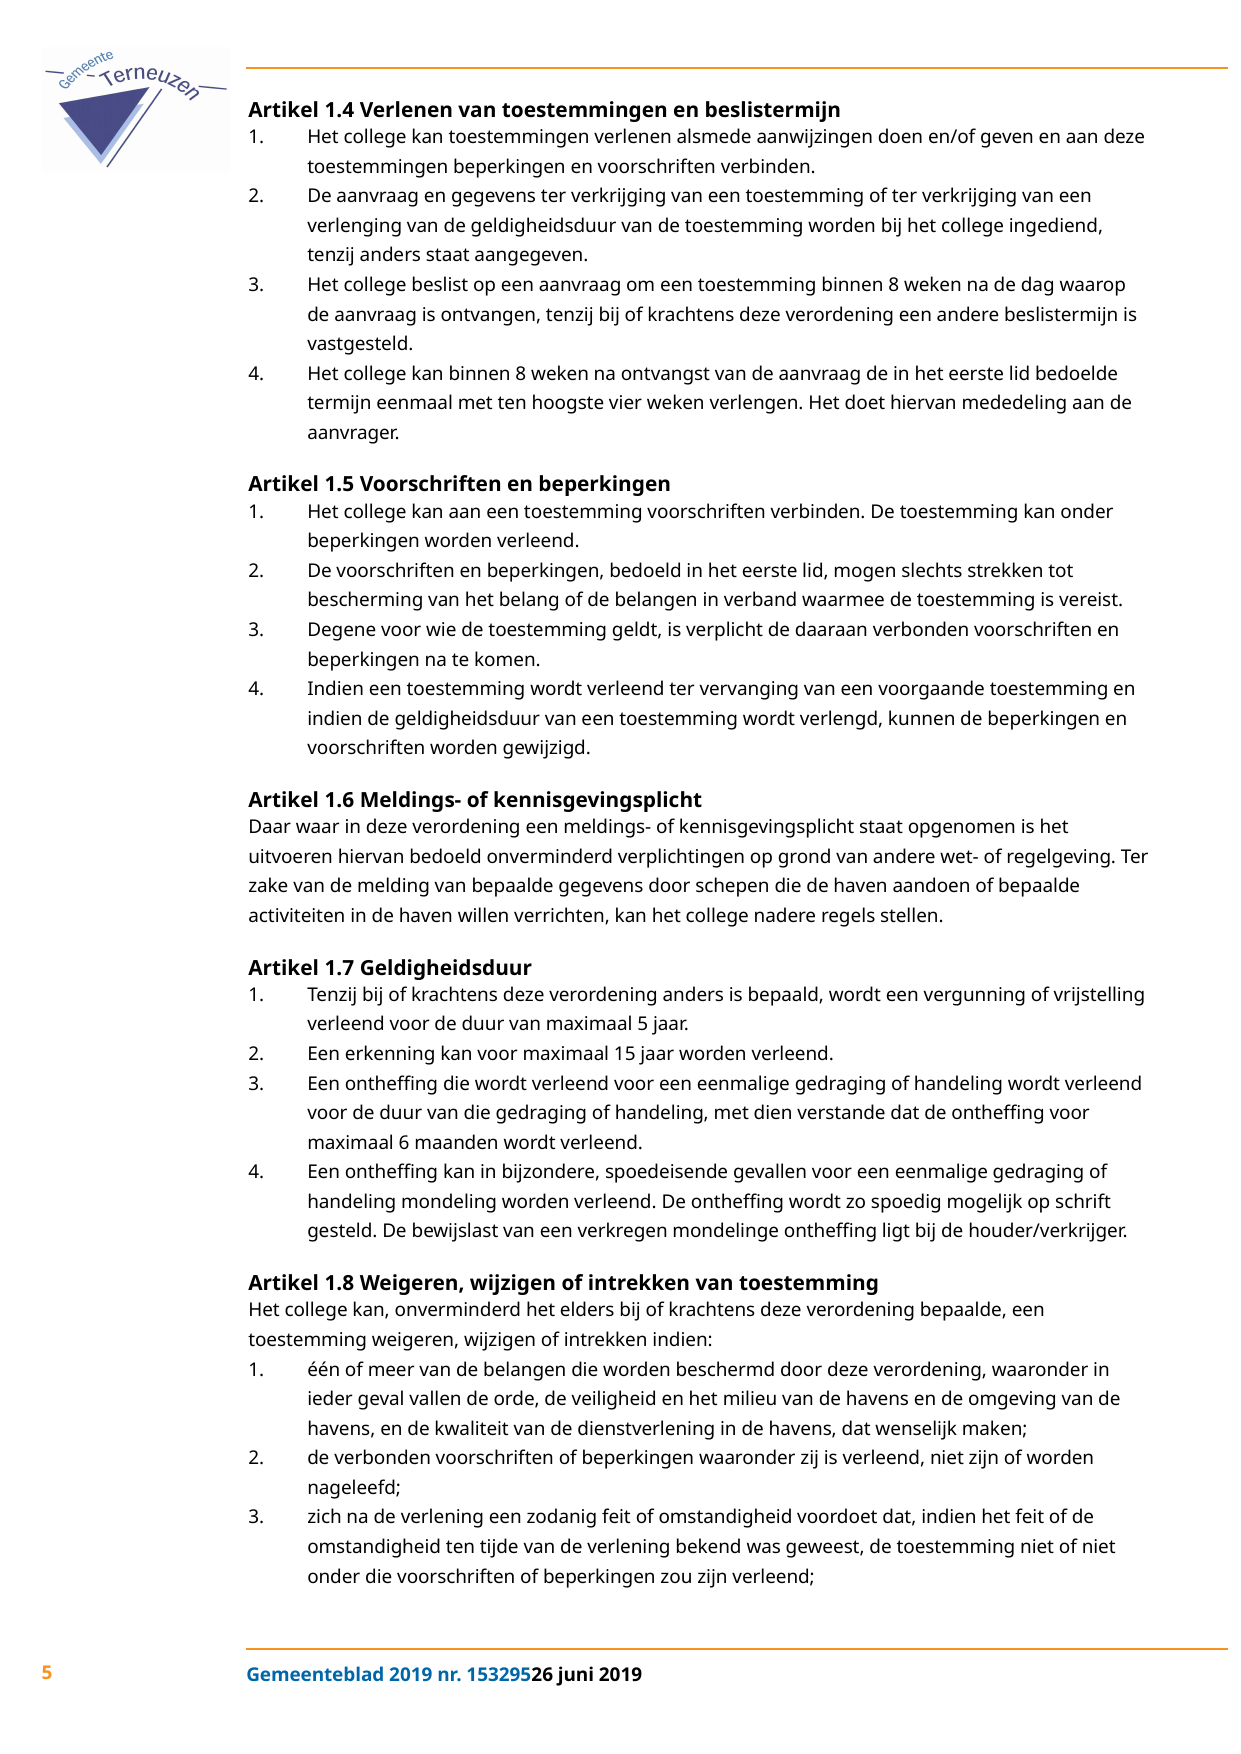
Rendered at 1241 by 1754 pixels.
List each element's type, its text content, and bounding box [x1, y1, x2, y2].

list De aanvraag en gegevens ter verkrijging van een toestemming of ter verkrijging van een verlenging van de geldigheidsduur van de toestemming worden bij het college ingediend, tenzij anders staat aangegeven. [248, 182, 1152, 267]
list De voorschriften en beperkingen, bedoeld in het eerste lid, mogen slechts strekken tot bescherming van het belang of de belangen in verband waarmee de toestemming is vereist. [248, 557, 1152, 612]
text Het college kan, onverminderd het elders bij of krachtens deze verordening bepaalde, een toestemming weigeren, wijzigen of intrekken indien: [248, 1297, 1152, 1352]
list Degene voor wie de toestemming geldt, is verplicht de daaraan verbonden voorschriften en beperkingen na te komen. [248, 616, 1152, 672]
list zich na de verlening een zodanig feit of omstandigheid voordoet dat, indien het feit of de omstandigheid ten tijde van de verlening bekend was geweest, de toestemming niet of niet onder die voorschriften of beperkingen zou zijn verleend; [248, 1504, 1152, 1588]
list Het college beslist op een aanvraag om een toestemming binnen 8 weken na de dag waarop de aanvraag is ontvangen, tenzij bij of krachtens deze verordening een andere beslistermijn is vastgesteld. [248, 271, 1152, 356]
list Een erkenning kan voor maximaal 15 jaar worden verleend. [248, 1040, 1152, 1066]
list Indien een toestemming wordt verleend ter vervanging van een voorgaande toestemming en indien de geldigheidsduur van een toestemming wordt verlengd, kunnen de beperkingen en voorschriften worden gewijzigd. [248, 675, 1152, 760]
list Een ontheffing kan in bijzondere, spoedeisende gevallen voor een eenmalige gedraging of handeling mondeling worden verleend. De ontheffing wordt zo spoedig mogelijk op schrift gesteld. De bewijslast van een verkregen mondelinge ontheffing ligt bij de houder/verkrijger. [248, 1158, 1152, 1243]
text Artikel 1.5 Voorschriften en beperkingen [248, 469, 1152, 498]
text Artikel 1.4 Verlenen van toestemmingen en beslistermijn [248, 95, 1152, 123]
list Het college kan binnen 8 weken na ontvangst van de aanvraag de in het eerste lid bedoelde termijn eenmaal met ten hoogste vier weken verlengen. Het doet hiervan mededeling aan de aanvrager. [248, 360, 1152, 445]
text Daar waar in deze verordening een meldings- of kennisgevingsplicht staat opgenomen is het uitvoeren hiervan bedoeld onverminderd verplichtingen op grond van andere wet- of regelgeving. Ter zake van de melding van bepaalde gegevens door schepen die de haven aandoen of bepaalde activiteiten in de haven willen verrichten, kan het college nadere regels stellen. [248, 813, 1152, 928]
text Artikel 1.7 Geldigheidsduur [248, 953, 1152, 981]
text Artikel 1.6 Meldings- of kennisgevingsplicht [248, 785, 1152, 813]
picture [41, 47, 231, 172]
list Het college kan aan een toestemming voorschriften verbinden. De toestemming kan onder beperkingen worden verleend. [248, 498, 1152, 553]
list één of meer van de belangen die worden beschermd door deze verordening, waaronder in ieder geval vallen de orde, de veiligheid en het milieu van de havens en de omgeving van de havens, en de kwaliteit van de dienstverlening in de havens, dat wenselijk maken; [248, 1356, 1152, 1441]
list de verbonden voorschriften of beperkingen waaronder zij is verleend, niet zijn of worden nageleefd; [248, 1444, 1152, 1500]
list Tenzij bij of krachtens deze verordening anders is bepaald, wordt een vergunning of vrijstelling verleend voor de duur van maximaal 5 jaar. [248, 981, 1152, 1036]
text Artikel 1.8 Weigeren, wijzigen of intrekken van toestemming [248, 1268, 1152, 1297]
list Een ontheffing die wordt verleend voor een eenmalige gedraging of handeling wordt verleend voor de duur van die gedraging of handeling, met dien verstande dat de ontheffing voor maximaal 6 maanden wordt verleend. [248, 1070, 1152, 1155]
list Het college kan toestemmingen verlenen alsmede aanwijzingen doen en/of geven en aan deze toestemmingen beperkingen en voorschriften verbinden. [248, 123, 1152, 178]
